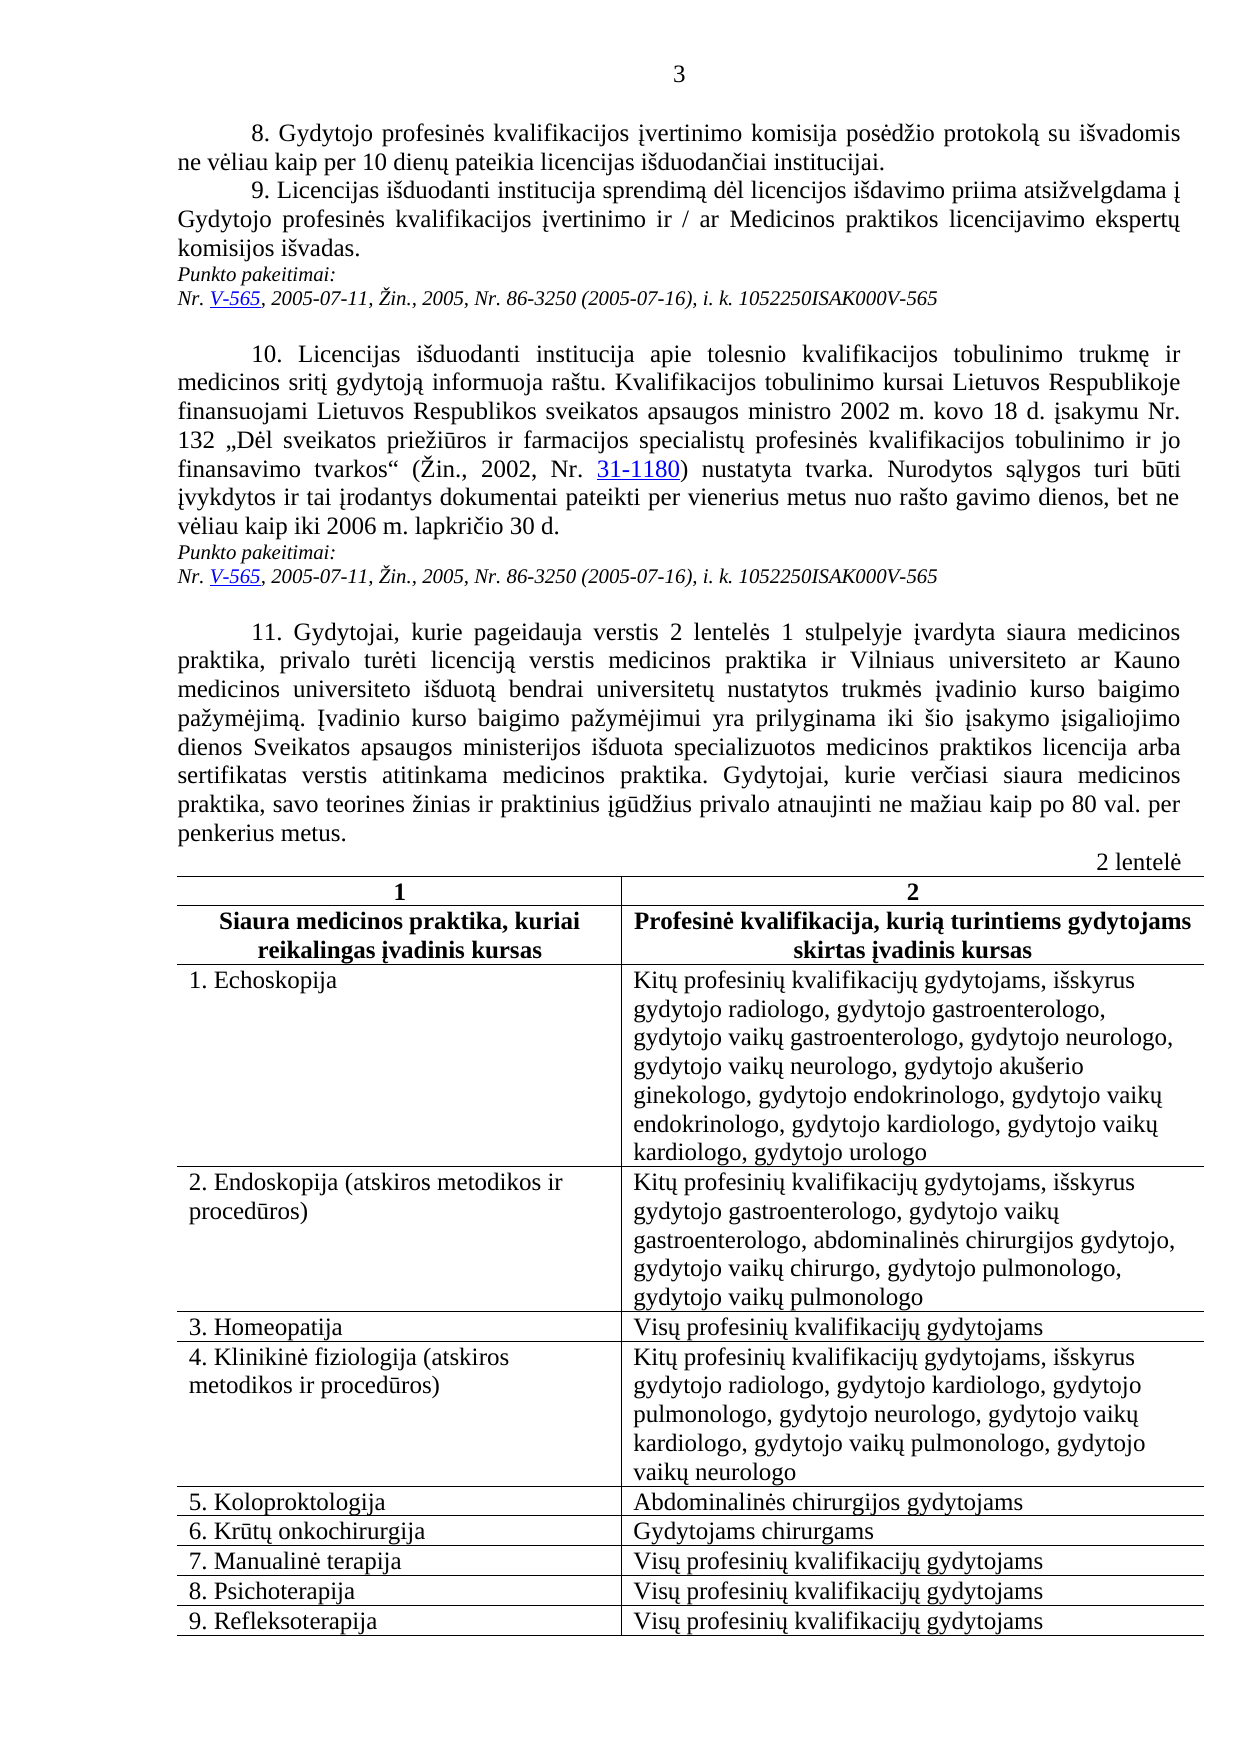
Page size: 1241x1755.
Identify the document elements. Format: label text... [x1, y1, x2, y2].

table_cell 4. Klinikinė fiziologija (atskiros metodikos ir procedūros) [177, 1342, 621, 1486]
table_cell 7. Manualinė terapija [177, 1546, 621, 1575]
table_cell Kitų profesinių kvalifikacijų gydytojams, išskyrus gydytojo gastroenterologo, gydytojo vaikų gastroenterologo, abdominalinės chirurgijos gydytojo, gydytojo vaikų chirurgo, gydytojo pulmonologo, gydytojo vaikų pulmonologo [622, 1167, 1204, 1311]
table_cell 3. Homeopatija [177, 1312, 621, 1341]
table_cell 1. Echoskopija [177, 965, 621, 1166]
table_cell 6. Krūtų onkochirurgija [177, 1516, 621, 1545]
text Nr. V-565, 2005-07-11, Žin., 2005, Nr. 86-3250 (2005-07-16), i. k. 1052250ISAK000V-565 [177, 564, 1181, 588]
text 8. Gydytojo profesinės kvalifikacijos įvertinimo komisija posėdžio protokolą su išvadomis ne vėliau kaip per 10 dienų pateikia licencijas išduodančiai institucijai. [177, 118, 1181, 176]
table_cell Kitų profesinių kvalifikacijų gydytojams, išskyrus gydytojo radiologo, gydytojo gastroenterologo, gydytojo vaikų gastroenterologo, gydytojo neurologo, gydytojo vaikų neurologo, gydytojo akušerio ginekologo, gydytojo endokrinologo, gydytojo vaikų endokrinologo, gydytojo kardiologo, gydytojo vaikų kardiologo, gydytojo urologo [622, 965, 1204, 1166]
table_cell Visų profesinių kvalifikacijų gydytojams [622, 1606, 1204, 1634]
table_cell Abdominalinės chirurgijos gydytojams [622, 1487, 1204, 1515]
table_header 1 [177, 877, 621, 905]
table_cell 8. Psichoterapija [177, 1576, 621, 1605]
table_cell 2. Endoskopija (atskiros metodikos ir procedūros) [177, 1167, 621, 1311]
text 10. Licencijas išduodanti institucija apie tolesnio kvalifikacijos tobulinimo trukmę ir medicinos sritį gydytoją informuoja raštu. Kvalifikacijos tobulinimo kursai Lietuvos Respublikoje finansuojami Lietuvos Respublikos sveikatos apsaugos ministro 2002 m. kovo 18 d. įsakymu Nr. 132 „Dėl sveikatos priežiūros ir farmacijos specialistų profesinės kvalifikacijos tobulinimo ir jo finansavimo tvarkos“ (Žin., 2002, Nr. 31-1180) nustatyta tvarka. Nurodytos sąlygos turi būti įvykdytos ir tai įrodantys dokumentai pateikti per vienerius metus nuo rašto gavimo dienos, bet ne vėliau kaip iki 2006 m. lapkričio 30 d. [177, 339, 1181, 540]
table_cell 9. Refleksoterapija [177, 1606, 621, 1634]
table_cell Visų profesinių kvalifikacijų gydytojams [622, 1546, 1204, 1575]
table_cell Gydytojams chirurgams [622, 1516, 1204, 1545]
text 11. Gydytojai, kurie pageidauja verstis 2 lentelės 1 stulpelyje įvardyta siaura medicinos praktika, privalo turėti licenciją verstis medicinos praktika ir Vilniaus universiteto ar Kauno medicinos universiteto išduotą bendrai universitetų nustatytos trukmės įvadinio kurso baigimo pažymėjimą. Įvadinio kurso baigimo pažymėjimui yra prilyginama iki šio įsakymo įsigaliojimo dienos Sveikatos apsaugos ministerijos išduota specializuotos medicinos praktikos licencija arba sertifikatas verstis atitinkama medicinos praktika. Gydytojai, kurie verčiasi siaura medicinos praktika, savo teorines žinias ir praktinius įgūdžius privalo atnaujinti ne mažiau kaip po 80 val. per penkerius metus. [177, 617, 1181, 847]
table_header 2 [622, 877, 1204, 905]
text 2 lentelė [177, 847, 1181, 876]
text Nr. V-565, 2005-07-11, Žin., 2005, Nr. 86-3250 (2005-07-16), i. k. 1052250ISAK000V-565 [177, 286, 1181, 310]
table_cell 5. Koloproktologija [177, 1487, 621, 1515]
text Punkto pakeitimai: [177, 540, 1181, 564]
table_cell Profesinė kvalifikacija, kurią turintiems gydytojams skirtas įvadinis kursas [622, 906, 1204, 964]
table_cell Visų profesinių kvalifikacijų gydytojams [622, 1312, 1204, 1341]
table_cell Kitų profesinių kvalifikacijų gydytojams, išskyrus gydytojo radiologo, gydytojo kardiologo, gydytojo pulmonologo, gydytojo neurologo, gydytojo vaikų kardiologo, gydytojo vaikų pulmonologo, gydytojo vaikų neurologo [622, 1342, 1204, 1486]
table_cell Siaura medicinos praktika, kuriai reikalingas įvadinis kursas [177, 906, 621, 964]
table_cell Visų profesinių kvalifikacijų gydytojams [622, 1576, 1204, 1605]
text Punkto pakeitimai: [177, 262, 1181, 286]
text 9. Licencijas išduodanti institucija sprendimą dėl licencijos išdavimo priima atsižvelgdama į Gydytojo profesinės kvalifikacijos įvertinimo ir / ar Medicinos praktikos licencijavimo ekspertų komisijos išvadas. [177, 176, 1181, 262]
